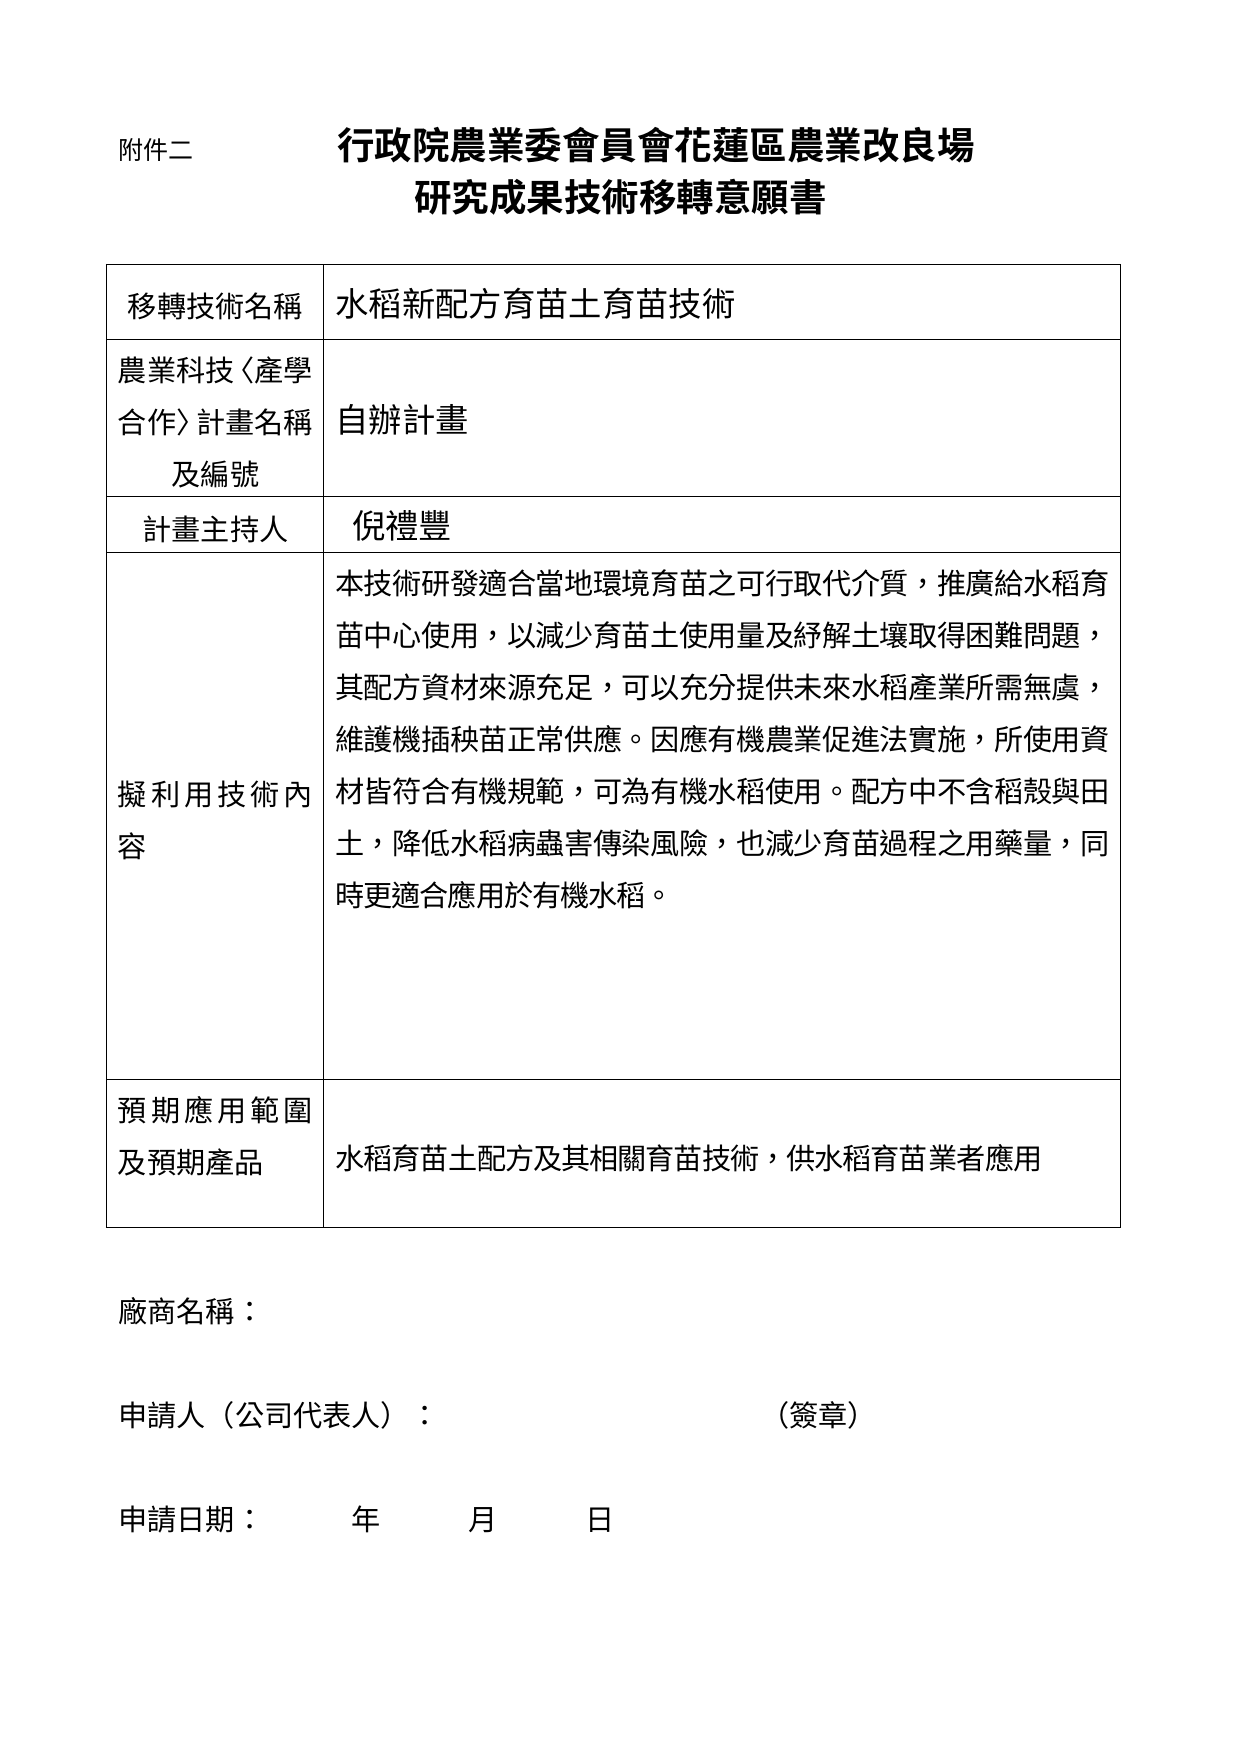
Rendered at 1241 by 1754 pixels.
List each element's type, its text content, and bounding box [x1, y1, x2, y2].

text 申請人（公司代表人）： （簽章） [118, 1384, 1122, 1437]
table_cell 倪禮豐 [324, 497, 1120, 552]
table_cell 擬利用技術內容 [107, 553, 323, 1079]
table_cell 預期應用範圍及預期產品 [107, 1080, 323, 1227]
table_cell 自辦計畫 [324, 340, 1120, 496]
table_header 移轉技術名稱 [107, 265, 323, 339]
table_cell 農業科技〈產學合作〉計畫名稱及編號 [107, 340, 323, 496]
table_cell 計畫主持人 [107, 497, 323, 552]
table_cell 水稻育苗土配方及其相關育苗技術，供水稻育苗業者應用 [324, 1080, 1120, 1227]
table_header 水稻新配方育苗土育苗技術 [324, 265, 1120, 339]
text 附件二 行政院農業委會員會花蓮區農業改良場 [118, 118, 1122, 170]
text 申請日期： 年 月 日 [118, 1489, 1122, 1541]
table_cell 本技術研發適合當地環境育苗之可行取代介質，推廣給水稻育苗中心使用，以減少育苗土使用量及紓解土壤取得困難問題，其配方資材來源充足，可以充分提供未來水稻產業所需無虞，維護機插秧苗正常供應。因應有機農業促進法實施，所使用資材皆符合有機規範，可為有機水稻使用。配方中不含稻殼與田土，降低水稻病蟲害傳染風險，也減少育苗過程之用藥量，同時更適合應用於有機水稻。 [324, 553, 1120, 1079]
text 廠商名稱： [118, 1280, 1122, 1332]
text 研究成果技術移轉意願書 [118, 170, 1122, 222]
